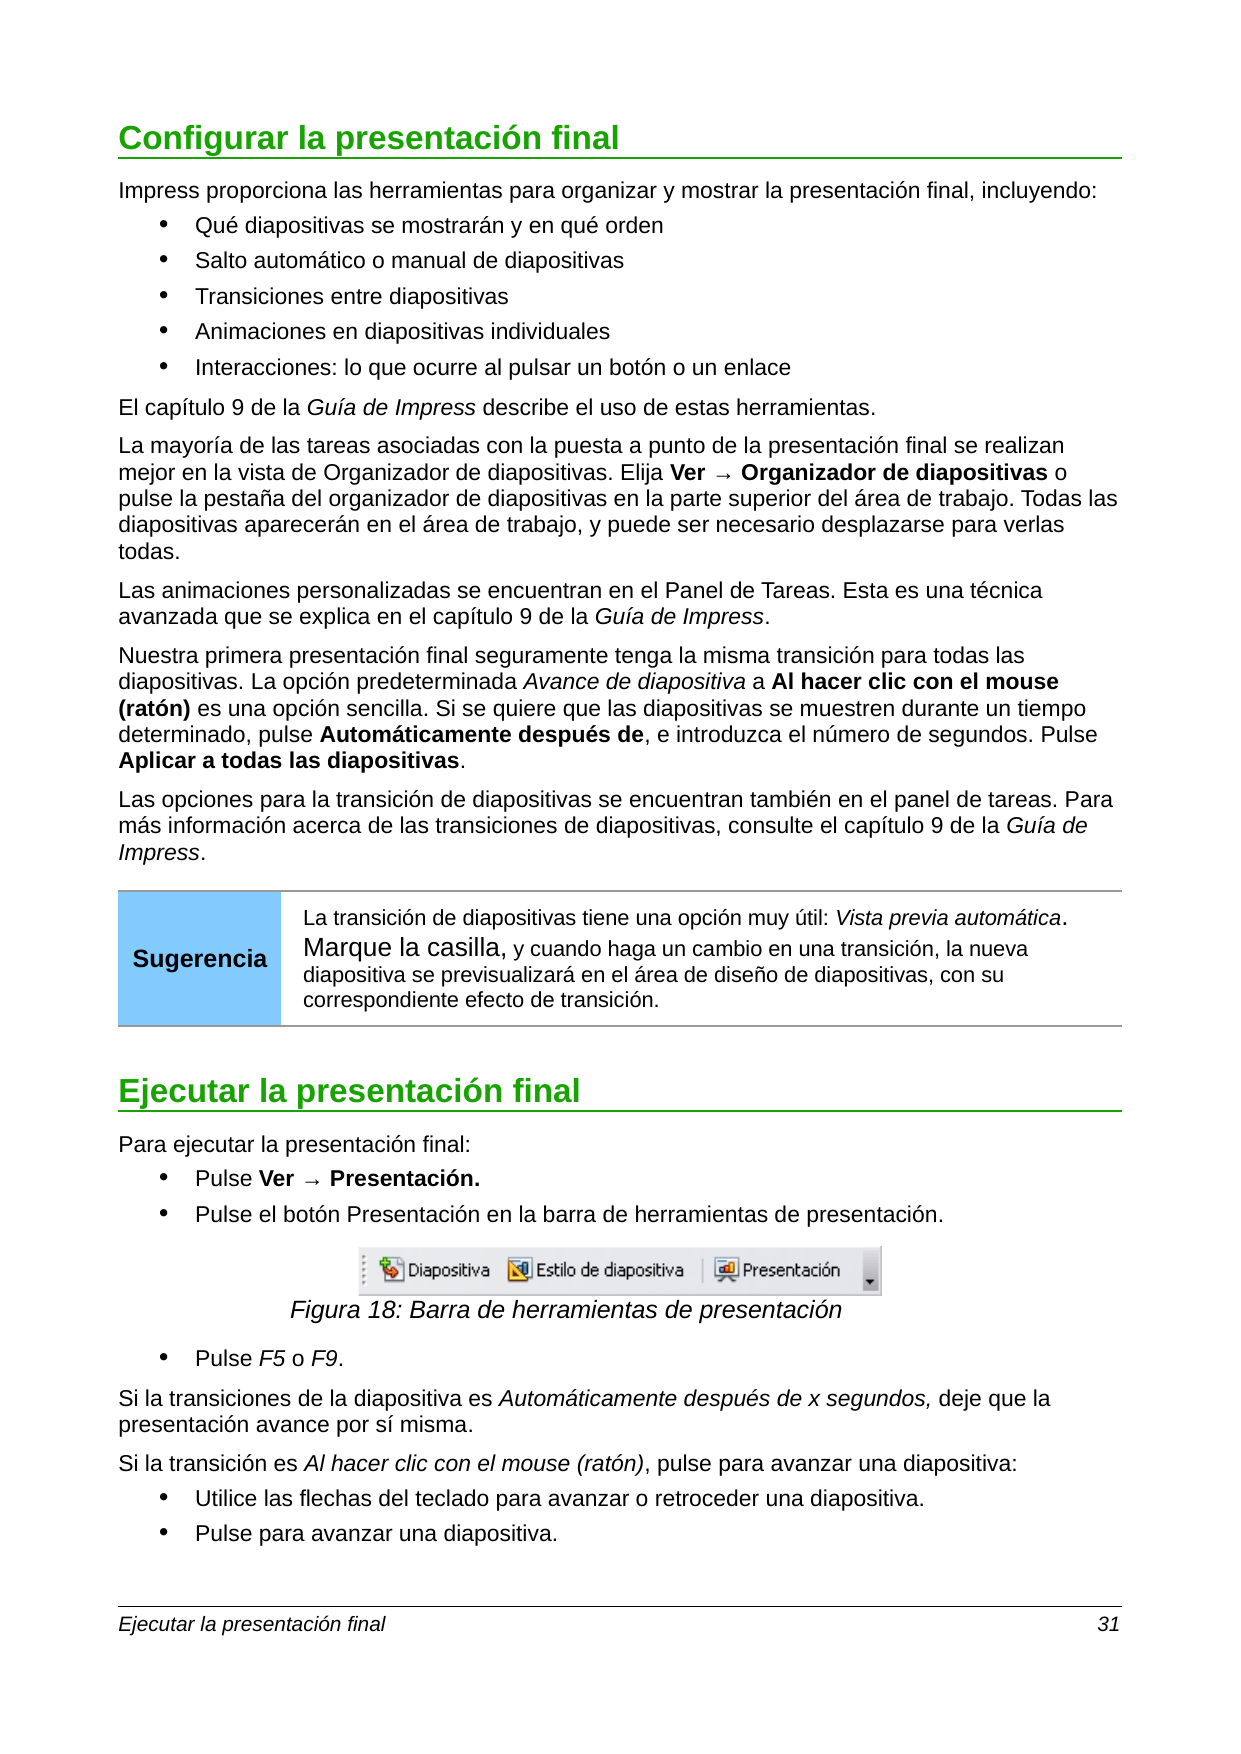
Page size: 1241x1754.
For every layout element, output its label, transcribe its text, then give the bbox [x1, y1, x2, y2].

list Si la transición es Al hacer clic con el mouse (ratón), pulse para avanzar una diapositiva: [118, 1450, 1122, 1477]
text Si la transiciones de la diapositiva es Automáticamente después de x segundos, deje que la presentación avance por sí misma. [118, 1385, 1122, 1438]
text La mayoría de las tareas asociadas con la puesta a punto de la presentación final se realizan mejor en la vista de Organizador de diapositivas. Elija Ver → Organizador de diapositivas o pulse la pestaña del organizador de diapositivas en la parte superior del área de trabajo. Todas las diapositivas aparecerán en el área de trabajo, y puede ser necesario desplazarse para verlas todas. [118, 432, 1122, 564]
subtitle Ejecutar la presentación final [118, 1071, 1122, 1110]
text Nuestra primera presentación final seguramente tenga la misma transición para todas las diapositivas. La opción predeterminada Avance de diapositiva a Al hacer clic con el mouse (ratón) es una opción sencilla. Si se quiere que las diapositivas se muestren durante un tiempo determinado, pulse Automáticamente después de, e introduzca el número de segundos. Pulse Aplicar a todas las diapositivas. [118, 642, 1122, 774]
list Pulse F5 o F9. [156, 1343, 1122, 1373]
list Animaciones en diapositivas individuales [156, 317, 1122, 346]
text Figura 18: Barra de herramientas de presentación [290, 1247, 950, 1324]
text El capítulo 9 de la Guía de Impress describe el uso de estas herramientas. [118, 393, 1122, 420]
picture [358, 1246, 882, 1296]
list Salto automático o manual de diapositivas [156, 246, 1122, 275]
list Impress proporciona las herramientas para organizar y mostrar la presentación final, incluyendo: [118, 177, 1122, 204]
table_header La transición de diapositivas tiene una opción muy útil: Vista previa automática. Marque la casilla, y cuando haga un cambio en una transición, la nueva diapositiva se previsualizará en el área de diseño de diapositivas, con su correspondiente efecto de transición. [281, 892, 1122, 1025]
table_header Sugerencia [118, 892, 281, 1025]
list Utilice las flechas del teclado para avanzar o retroceder una diapositiva. [156, 1483, 1122, 1512]
subtitle Configurar la presentación final [118, 118, 1122, 157]
list Qué diapositivas se mostrarán y en qué orden [156, 210, 1122, 239]
list Pulse para avanzar una diapositiva. [156, 1518, 1122, 1548]
list Pulse el botón Presentación en la barra de herramientas de presentación. [156, 1199, 1122, 1228]
text Las animaciones personalizadas se encuentran en el Panel de Tareas. Esta es una técnica avanzada que se explica en el capítulo 9 de la Guía de Impress. [118, 577, 1122, 629]
list Transiciones entre diapositivas [156, 281, 1122, 310]
list Pulse Ver → Presentación. [156, 1163, 1122, 1193]
text Las opciones para la transición de diapositivas se encuentran también en el panel de tareas. Para más información acerca de las transiciones de diapositivas, consulte el capítulo 9 de la Guía de Impress. [118, 786, 1122, 865]
list Para ejecutar la presentación final: [118, 1131, 1122, 1157]
list Interacciones: lo que ocurre al pulsar un botón o un enlace [156, 352, 1122, 381]
